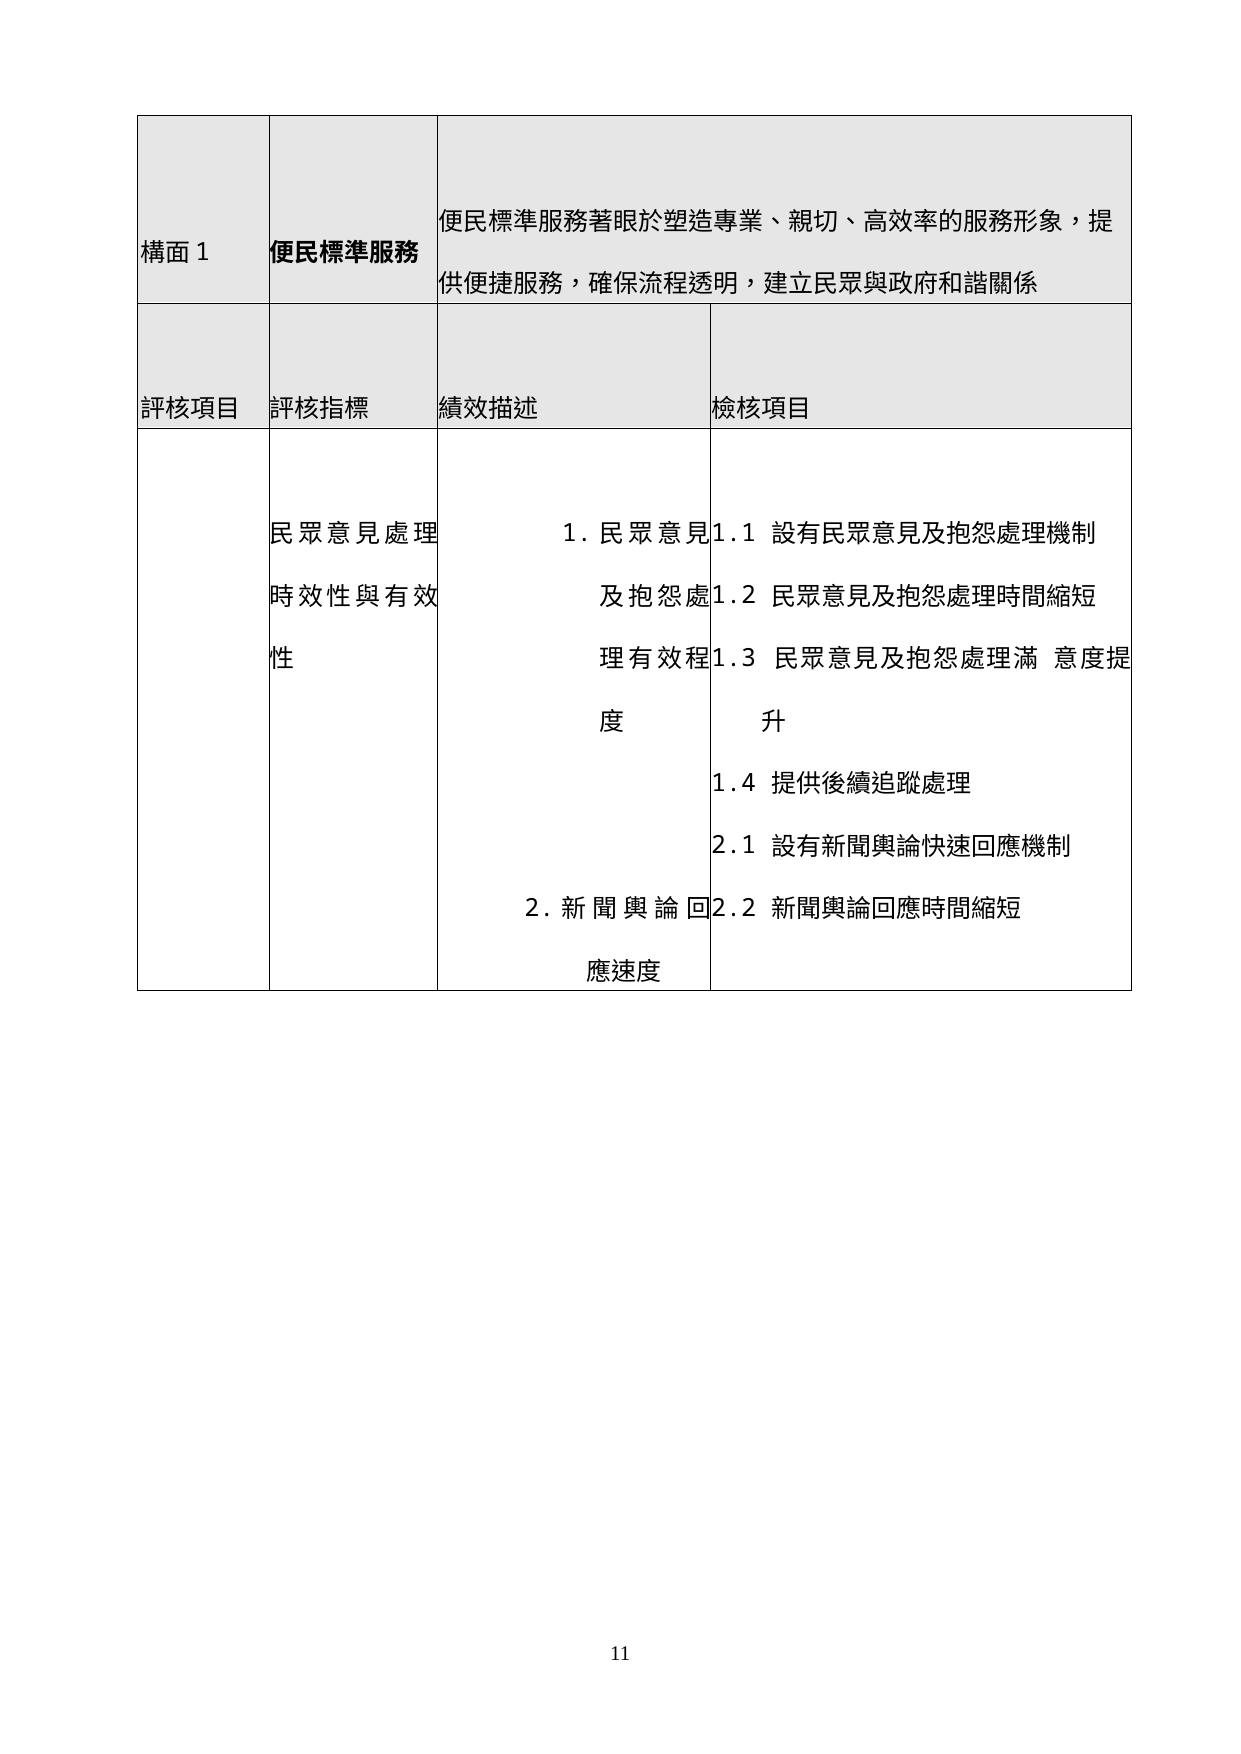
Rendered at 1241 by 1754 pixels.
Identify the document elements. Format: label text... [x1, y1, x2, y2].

table_header 構面1 [138, 116, 269, 302]
table_cell 評核項目 [138, 304, 269, 427]
table_header 便民標準服務 [270, 116, 437, 302]
table_cell 民眾意見處理時效性與有效性 [270, 429, 437, 990]
table_cell 評核指標 [270, 304, 437, 427]
table_cell 民眾意見及抱怨處理有效程度 新聞輿論回應速度 [438, 429, 710, 990]
table_cell 檢核項目 [711, 304, 1131, 427]
table_header 便民標準服務著眼於塑造專業、親切、高效率的服務形象，提供便捷服務，確保流程透明，建立民眾與政府和諧關係 [438, 116, 1131, 302]
table_cell [138, 429, 269, 990]
table_cell 績效描述 [438, 304, 710, 427]
table_cell 1.1 設有民眾意見及抱怨處理機制 1.2 民眾意見及抱怨處理時間縮短 1.3 民眾意見及抱怨處理滿 意度提升 1.4 提供後續追蹤處理 2.1 設有新聞輿論快速回應機制 2.2 新聞輿論回應時間縮短 [711, 429, 1131, 990]
